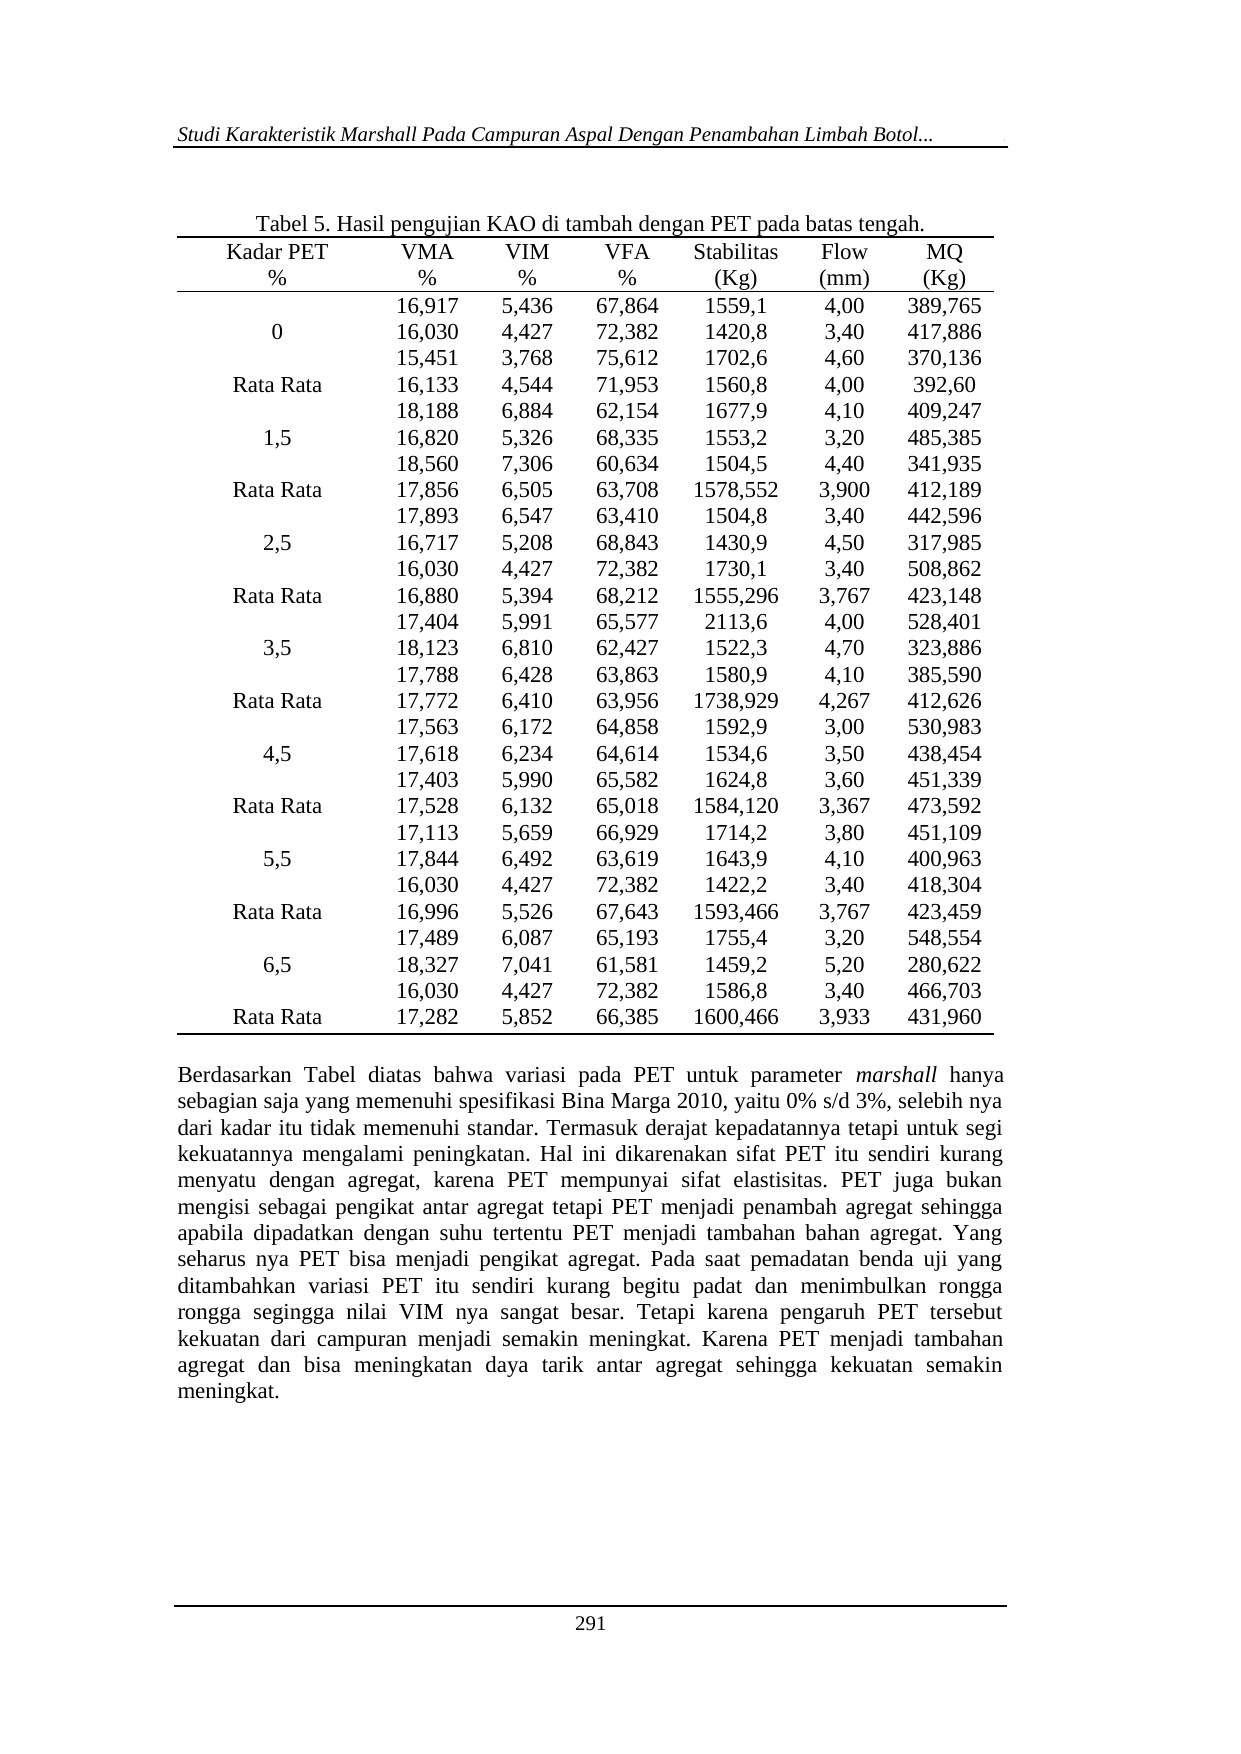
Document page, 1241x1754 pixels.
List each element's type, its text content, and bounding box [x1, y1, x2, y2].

table_cell 473,592 [894, 793, 994, 819]
list Berdasarkan Tabel diatas bahwa variasi pada PET untuk parameter marshall hanya sebagian saja yang memenuhi spesifikasi Bina Marga 2010, yaitu 0% s/d 3%, selebih nya dari kadar itu tidak memenuhi standar. Termasuk derajat kepadatannya tetapi untuk segi kekuatannya mengalami peningkatan. Hal ini dikarenakan sifat PET itu sendiri kurang menyatu dengan agregat, karena PET mempunyai sifat elastisitas. PET juga bukan mengisi sebagai pengikat antar agregat tetapi PET menjadi penambah agregat sehingga apabila dipadatkan dengan suhu tertentu PET menjadi tambahan bahan agregat. Yang seharus nya PET bisa menjadi pengikat agregat. Pada saat pemadatan benda uji yang ditambahkan variasi PET itu sendiri kurang begitu padat dan menimbulkan rongga rongga segingga nilai VIM nya sangat besar. Tetapi karena pengaruh PET tersebut kekuatan dari campuran menjadi semakin meningkat. Karena PET menjadi tambahan agregat dan bisa meningkatan daya tarik antar agregat sehingga kekuatan semakin meningkat. [177, 1061, 1004, 1404]
table_cell 370,136 [894, 345, 994, 371]
table_cell 4,427 [477, 872, 577, 898]
table_cell 62,154 [577, 397, 677, 423]
table_cell 17,282 [377, 1003, 477, 1033]
table_cell 1559,1 [677, 292, 794, 318]
table_cell 16,880 [377, 582, 477, 608]
table_cell 5,990 [477, 766, 577, 792]
table_cell 17,563 [377, 714, 477, 740]
table_cell 1534,6 [677, 740, 794, 766]
table_cell 4,427 [477, 555, 577, 582]
table_cell 323,886 [894, 634, 994, 661]
table_cell 18,123 [377, 634, 477, 661]
table_cell Rata Rata [177, 687, 377, 713]
table_cell 6,428 [477, 661, 577, 687]
table_cell 6,5 [177, 924, 377, 1003]
table_cell 4,00 [794, 292, 894, 318]
table_cell 548,554 [894, 924, 994, 951]
table_cell 3,767 [794, 898, 894, 924]
table_cell 63,956 [577, 687, 677, 713]
table_cell 1560,8 [677, 371, 794, 397]
table_cell 4,70 [794, 634, 894, 661]
table_cell (mm) [794, 264, 894, 291]
table_cell 65,582 [577, 766, 677, 792]
table_cell % [377, 264, 477, 291]
table_cell 3,40 [794, 977, 894, 1003]
table_cell (Kg) [894, 264, 994, 291]
table_cell 3,80 [794, 819, 894, 845]
table_cell 3,00 [794, 714, 894, 740]
table_cell Rata Rata [177, 1003, 377, 1033]
table_cell 451,109 [894, 819, 994, 845]
table_cell 6,810 [477, 634, 577, 661]
table_cell 385,590 [894, 661, 994, 687]
table_cell 3,40 [794, 872, 894, 898]
table_cell 6,410 [477, 687, 577, 713]
table_cell 1430,9 [677, 529, 794, 555]
table_cell 1738,929 [677, 687, 794, 713]
table_cell 6,884 [477, 397, 577, 423]
table_cell 451,339 [894, 766, 994, 792]
table_cell 423,148 [894, 582, 994, 608]
table_cell 1600,466 [677, 1003, 794, 1033]
table_cell 4,10 [794, 845, 894, 872]
table_header Flow [794, 238, 894, 264]
table_cell 68,335 [577, 424, 677, 450]
table_cell 2,5 [177, 503, 377, 582]
table_cell 65,018 [577, 793, 677, 819]
table_cell 17,618 [377, 740, 477, 766]
table_cell 3,768 [477, 345, 577, 371]
table_cell 4,10 [794, 397, 894, 423]
table_cell Rata Rata [177, 371, 377, 397]
table_cell 16,717 [377, 529, 477, 555]
table_cell 5,526 [477, 898, 577, 924]
table_cell 528,401 [894, 608, 994, 634]
table_cell 65,193 [577, 924, 677, 951]
table_cell 1459,2 [677, 951, 794, 977]
table_cell 5,659 [477, 819, 577, 845]
table_cell 17,788 [377, 661, 477, 687]
table_cell 1730,1 [677, 555, 794, 582]
table_cell 7,041 [477, 951, 577, 977]
table_cell 1702,6 [677, 345, 794, 371]
table_cell 3,933 [794, 1003, 894, 1033]
table_cell 530,983 [894, 714, 994, 740]
table_cell 17,772 [377, 687, 477, 713]
table_cell 18,560 [377, 450, 477, 476]
table_cell 15,451 [377, 345, 477, 371]
table_cell 3,40 [794, 503, 894, 529]
table_cell 392,60 [894, 371, 994, 397]
table_cell 409,247 [894, 397, 994, 423]
table_cell 4,427 [477, 977, 577, 1003]
table_cell 18,327 [377, 951, 477, 977]
table_header VIM [477, 238, 577, 264]
table_cell 5,20 [794, 951, 894, 977]
table_cell 17,403 [377, 766, 477, 792]
table_cell 412,189 [894, 476, 994, 503]
table_cell Rata Rata [177, 476, 377, 503]
table_cell 6,087 [477, 924, 577, 951]
table_cell 16,030 [377, 872, 477, 898]
table_cell % [177, 264, 377, 291]
table_cell 3,367 [794, 793, 894, 819]
table_cell 400,963 [894, 845, 994, 872]
table_cell 17,856 [377, 476, 477, 503]
table_cell 68,843 [577, 529, 677, 555]
table_cell 17,844 [377, 845, 477, 872]
table_cell 412,626 [894, 687, 994, 713]
table_cell 418,304 [894, 872, 994, 898]
table_cell 4,40 [794, 450, 894, 476]
table_header VFA [577, 238, 677, 264]
table_cell 3,40 [794, 318, 894, 344]
table_cell 17,893 [377, 503, 477, 529]
table_cell 423,459 [894, 898, 994, 924]
table_cell 438,454 [894, 740, 994, 766]
table_cell 6,132 [477, 793, 577, 819]
table_cell Rata Rata [177, 898, 377, 924]
table_cell 6,492 [477, 845, 577, 872]
table_cell 3,767 [794, 582, 894, 608]
table_cell 431,960 [894, 1003, 994, 1033]
table_cell 4,544 [477, 371, 577, 397]
table_cell 1420,8 [677, 318, 794, 344]
table_cell 3,900 [794, 476, 894, 503]
table_cell 485,385 [894, 424, 994, 450]
table_cell 16,996 [377, 898, 477, 924]
table_cell 1755,4 [677, 924, 794, 951]
table_cell % [577, 264, 677, 291]
table_cell 1584,120 [677, 793, 794, 819]
table_cell 5,991 [477, 608, 577, 634]
table_cell 1677,9 [677, 397, 794, 423]
table_cell 63,863 [577, 661, 677, 687]
table_cell 16,917 [377, 292, 477, 318]
table_cell 3,5 [177, 608, 377, 687]
table_cell 317,985 [894, 529, 994, 555]
table_cell 72,382 [577, 318, 677, 344]
table_cell 4,00 [794, 608, 894, 634]
table_cell 3,20 [794, 924, 894, 951]
table_cell 1624,8 [677, 766, 794, 792]
table_cell 6,172 [477, 714, 577, 740]
table_cell 1643,9 [677, 845, 794, 872]
table_cell (Kg) [677, 264, 794, 291]
table_cell 4,60 [794, 345, 894, 371]
table_cell 1586,8 [677, 977, 794, 1003]
table_header MQ [894, 238, 994, 264]
table_header Stabilitas [677, 238, 794, 264]
table_cell 341,935 [894, 450, 994, 476]
table_cell 66,929 [577, 819, 677, 845]
table_cell 67,643 [577, 898, 677, 924]
table_cell 63,619 [577, 845, 677, 872]
text Tabel 5. Hasil pengujian KAO di tambah dengan PET pada batas tengah. [177, 209, 1004, 236]
table_cell 63,410 [577, 503, 677, 529]
table_cell 280,622 [894, 951, 994, 977]
table_cell 16,030 [377, 318, 477, 344]
table_cell 1504,5 [677, 450, 794, 476]
table_cell 17,113 [377, 819, 477, 845]
table_cell 3,20 [794, 424, 894, 450]
table_cell 3,50 [794, 740, 894, 766]
table_cell 71,953 [577, 371, 677, 397]
table_cell 1553,2 [677, 424, 794, 450]
table_cell 442,596 [894, 503, 994, 529]
table_cell 1593,466 [677, 898, 794, 924]
table_cell 3,60 [794, 766, 894, 792]
table_cell 16,820 [377, 424, 477, 450]
table_cell 17,404 [377, 608, 477, 634]
table_cell 72,382 [577, 872, 677, 898]
table_cell 1,5 [177, 397, 377, 476]
table_cell 17,489 [377, 924, 477, 951]
table_cell 60,634 [577, 450, 677, 476]
table_cell Rata Rata [177, 582, 377, 608]
table_cell 72,382 [577, 555, 677, 582]
table_cell 4,00 [794, 371, 894, 397]
table_cell 6,505 [477, 476, 577, 503]
table_cell 67,864 [577, 292, 677, 318]
table_cell 6,547 [477, 503, 577, 529]
table_cell 2113,6 [677, 608, 794, 634]
table_cell 4,50 [794, 529, 894, 555]
table_cell 1555,296 [677, 582, 794, 608]
table_cell 61,581 [577, 951, 677, 977]
table_cell 16,030 [377, 977, 477, 1003]
table_cell 466,703 [894, 977, 994, 1003]
table_cell 75,612 [577, 345, 677, 371]
table_cell 18,188 [377, 397, 477, 423]
table_cell 508,862 [894, 555, 994, 582]
table_cell % [477, 264, 577, 291]
table_cell 5,436 [477, 292, 577, 318]
table_cell 1522,3 [677, 634, 794, 661]
table_cell 62,427 [577, 634, 677, 661]
table_cell 3,40 [794, 555, 894, 582]
table_cell 4,10 [794, 661, 894, 687]
table_cell 1578,552 [677, 476, 794, 503]
table_cell 1422,2 [677, 872, 794, 898]
table_cell 0 [177, 292, 377, 371]
table_cell 1580,9 [677, 661, 794, 687]
table_cell 1714,2 [677, 819, 794, 845]
table_cell 63,708 [577, 476, 677, 503]
table_cell 5,394 [477, 582, 577, 608]
table_cell 1592,9 [677, 714, 794, 740]
table_cell 5,852 [477, 1003, 577, 1033]
table_header VMA [377, 238, 477, 264]
table_cell 17,528 [377, 793, 477, 819]
table_cell 5,5 [177, 819, 377, 898]
table_cell 5,208 [477, 529, 577, 555]
table_cell 16,133 [377, 371, 477, 397]
table_cell 6,234 [477, 740, 577, 766]
table_cell 16,030 [377, 555, 477, 582]
table_cell 417,886 [894, 318, 994, 344]
table_cell 68,212 [577, 582, 677, 608]
table_cell 66,385 [577, 1003, 677, 1033]
table_cell 64,614 [577, 740, 677, 766]
table_cell 65,577 [577, 608, 677, 634]
table_cell 389,765 [894, 292, 994, 318]
table_cell 1504,8 [677, 503, 794, 529]
table_cell 7,306 [477, 450, 577, 476]
table_cell 72,382 [577, 977, 677, 1003]
table_cell 5,326 [477, 424, 577, 450]
table_cell 64,858 [577, 714, 677, 740]
table_header Kadar PET [177, 238, 377, 264]
table_cell 4,5 [177, 714, 377, 792]
table_cell 4,267 [794, 687, 894, 713]
table_cell Rata Rata [177, 793, 377, 819]
table_cell 4,427 [477, 318, 577, 344]
